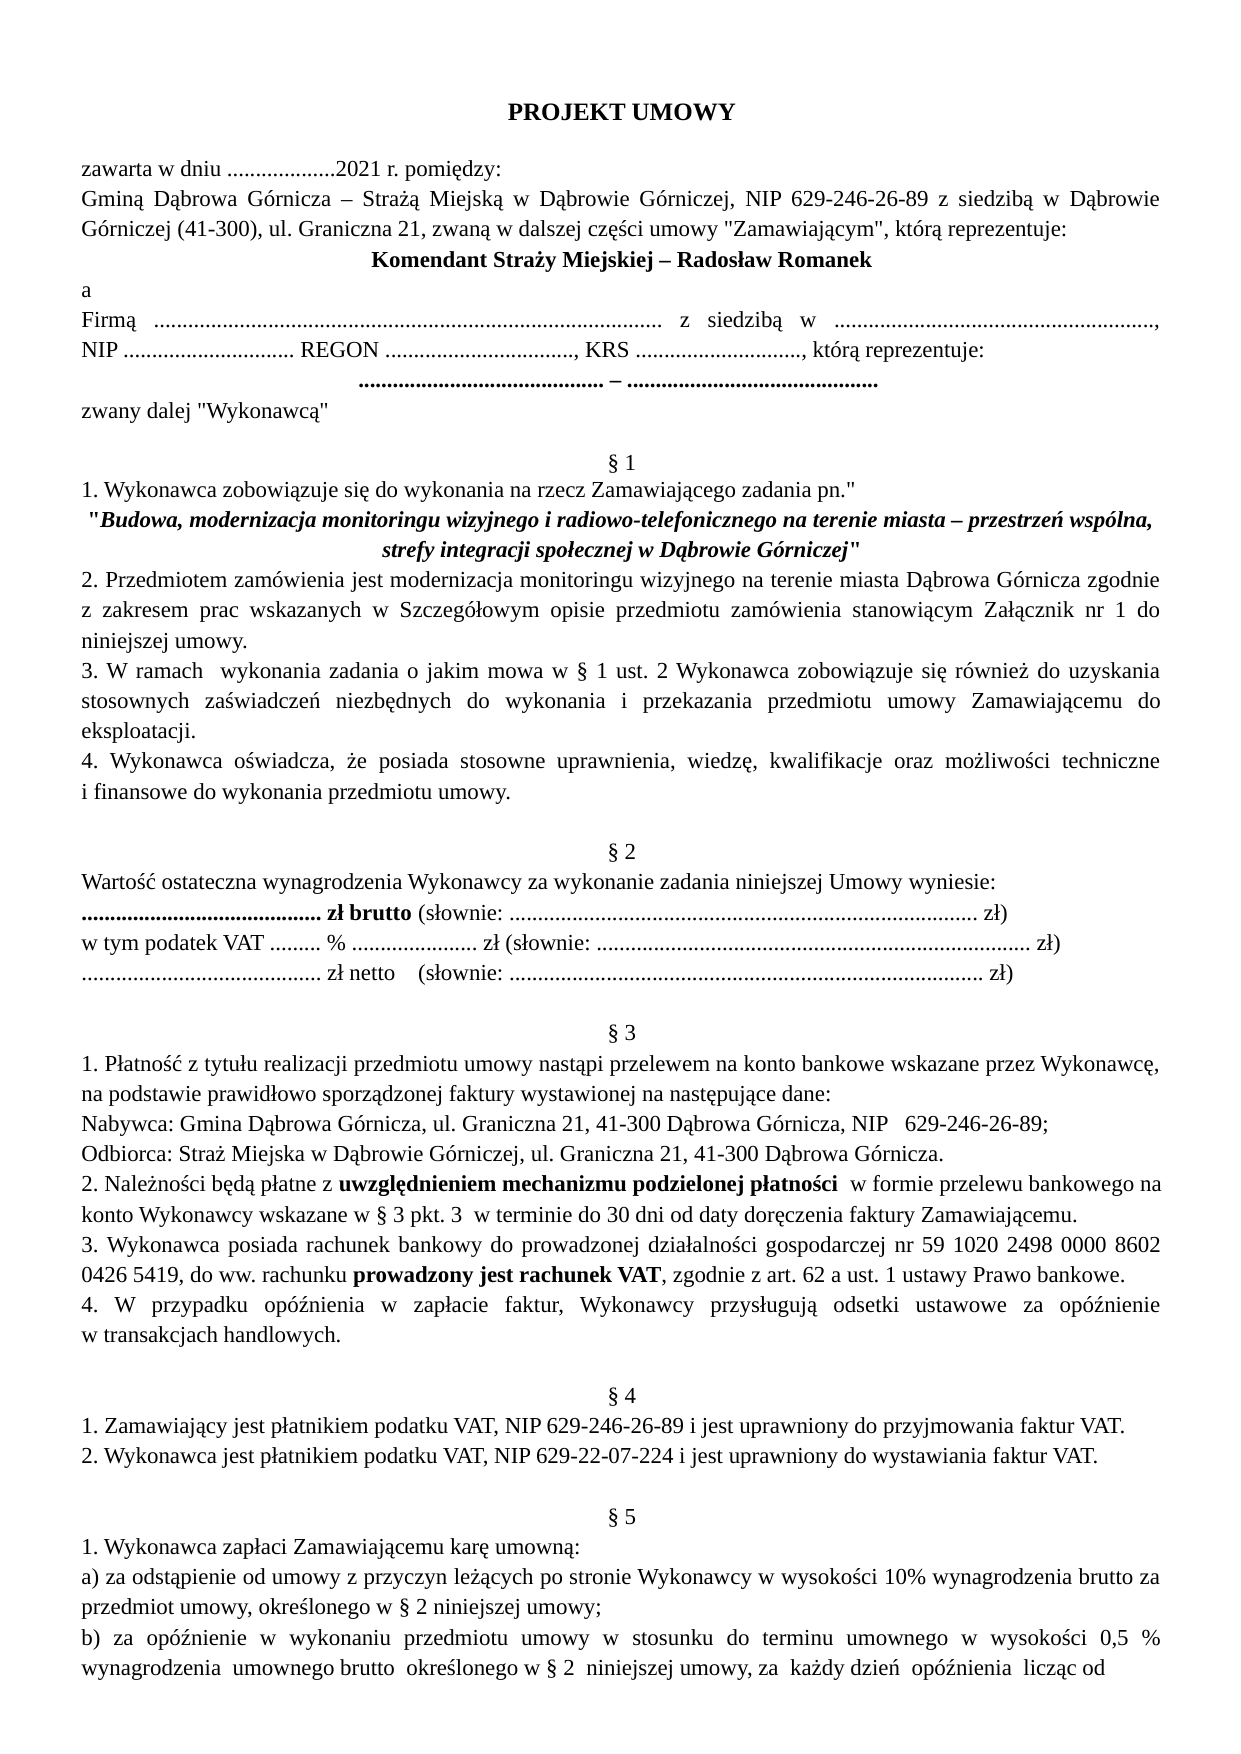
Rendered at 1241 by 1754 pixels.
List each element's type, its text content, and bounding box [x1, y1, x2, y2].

text 1. Wykonawca zapłaci Zamawiającemu karę umowną: [81, 1533, 1162, 1559]
text a) za odstąpienie od umowy z przyczyn leżących po stronie Wykonawcy w wysokości 10% wynagrodzenia brutto za przedmiot umowy, określonego w § 2 niniejszej umowy; [81, 1563, 1162, 1620]
text 3. Wykonawca posiada rachunek bankowy do prowadzonej działalności gospodarczej nr 59 1020 2498 0000 8602 0426 5419, do ww. rachunku prowadzony jest rachunek VAT, zgodnie z art. 62 a ust. 1 ustawy Prawo bankowe. [81, 1231, 1162, 1287]
text Wartość ostateczna wynagrodzenia Wykonawcy za wykonanie zadania niniejszej Umowy wyniesie: [81, 868, 1162, 895]
text .......................................... zł brutto (słownie: .................................................................................. zł) [81, 899, 1162, 925]
text w tym podatek VAT ......... % ...................... zł (słownie: ............................................................................ zł) [81, 929, 1162, 955]
text zawarta w dniu ...................2021 r. pomiędzy: [81, 155, 1162, 181]
text 4. W przypadku opóźnienia w zapłacie faktur, Wykonawcy przysługują odsetki ustawowe za opóźnienie w transakcjach handlowych. [81, 1291, 1162, 1348]
text § 2 [81, 838, 1162, 864]
text 1. Płatność z tytułu realizacji przedmiotu umowy nastąpi przelewem na konto bankowe wskazane przez Wykonawcę, na podstawie prawidłowo sporządzonej faktury wystawionej na następujące dane: [81, 1050, 1162, 1106]
text 2. Wykonawca jest płatnikiem podatku VAT, NIP 629-22-07-224 i jest uprawniony do wystawiania faktur VAT. [81, 1442, 1162, 1469]
text § 3 [81, 1019, 1162, 1046]
text 1. Zamawiający jest płatnikiem podatku VAT, NIP 629-246-26-89 i jest uprawniony do przyjmowania faktur VAT. [81, 1412, 1162, 1438]
text 1. Wykonawca zobowiązuje się do wykonania na rzecz Zamawiającego zadania pn." [81, 476, 1162, 502]
text § 4 [81, 1382, 1162, 1408]
text 4. Wykonawca oświadcza, że posiada stosowne uprawnienia, wiedzę, kwalifikacje oraz możliwości techniczne i finansowe do wykonania przedmiotu umowy. [81, 748, 1162, 804]
text Gminą Dąbrowa Górnicza – Strażą Miejską w Dąbrowie Górniczej, NIP 629-246-26-89 z siedzibą w Dąbrowie Górniczej (41-300), ul. Graniczna 21, zwaną w dalszej części umowy "Zamawiającym", którą reprezentuje: [81, 185, 1162, 242]
text b) za opóźnienie w wykonaniu przedmiotu umowy w stosunku do terminu umownego w wysokości 0,5 % wynagrodzenia umownego brutto określonego w § 2 niniejszej umowy, za każdy dzień opóźnienia licząc od [81, 1624, 1162, 1680]
text 3. W ramach wykonania zadania o jakim mowa w § 1 ust. 2 Wykonawca zobowiązuje się również do uzyskania stosownych zaświadczeń niezbędnych do wykonania i przekazania przedmiotu umowy Zamawiającemu do eksploatacji. [81, 657, 1162, 744]
text "Budowa, modernizacja monitoringu wizyjnego i radiowo-telefonicznego na terenie miasta – przestrzeń wspólna, strefy integracji społecznej w Dąbrowie Górniczej" [81, 506, 1162, 562]
text Komendant Straży Miejskiej – Radosław Romanek [81, 246, 1162, 272]
text ........................................... – ............................................ [81, 366, 1162, 393]
text Firmą ......................................................................................... z siedzibą w ........................................................, NIP .............................. REGON ................................., KRS ............................., którą reprezentuje: [81, 306, 1162, 363]
text PROJEKT UMOWY [81, 97, 1162, 126]
text a [81, 276, 1162, 302]
text 2. Należności będą płatne z uwzględnieniem mechanizmu podzielonej płatności w formie przelewu bankowego na konto Wykonawcy wskazane w § 3 pkt. 3 w terminie do 30 dni od daty doręczenia faktury Zamawiającemu. [81, 1171, 1162, 1227]
text zwany dalej "Wykonawcą" [81, 397, 1162, 423]
text .......................................... zł netto (słownie: ................................................................................... zł) [81, 959, 1162, 985]
text § 1 [81, 449, 1162, 476]
text Odbiorca: Straż Miejska w Dąbrowie Górniczej, ul. Graniczna 21, 41-300 Dąbrowa Górnicza. [81, 1140, 1162, 1167]
text 2. Przedmiotem zamówienia jest modernizacja monitoringu wizyjnego na terenie miasta Dąbrowa Górnicza zgodnie z zakresem prac wskazanych w Szczegółowym opisie przedmiotu zamówienia stanowiącym Załącznik nr 1 do niniejszej umowy. [81, 566, 1162, 653]
text § 5 [81, 1503, 1162, 1529]
text Nabywca: Gmina Dąbrowa Górnicza, ul. Graniczna 21, 41-300 Dąbrowa Górnicza, NIP 629-246-26-89; [81, 1110, 1162, 1136]
